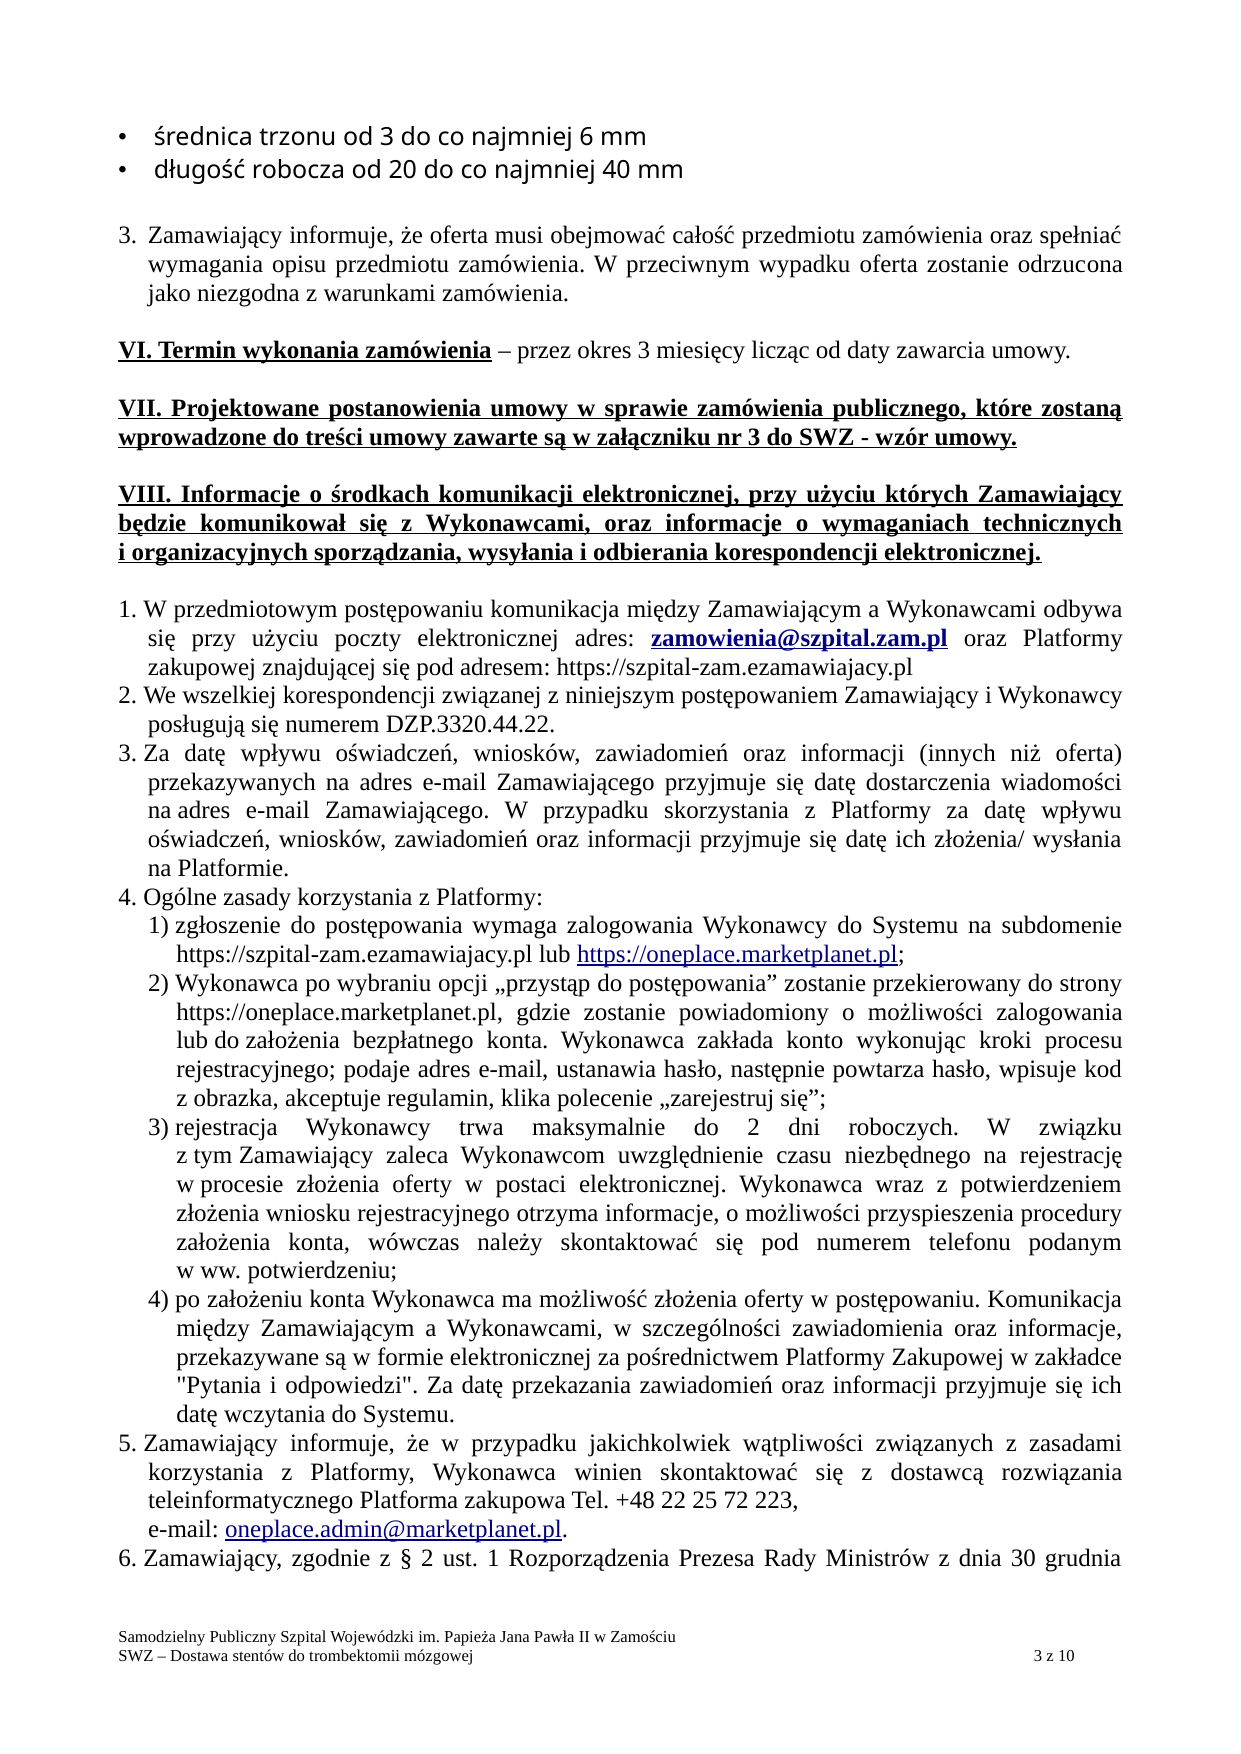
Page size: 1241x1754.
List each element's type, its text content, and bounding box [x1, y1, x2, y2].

text będzie komunikował się z Wykonawcami, oraz informacje o wymaganiach technicznych [118, 506, 1123, 533]
list Wykonawca po wybraniu opcji „przystąp do postępowania” zostanie przekierowany do strony https://oneplace.marketplanet.pl, gdzie zostanie powiadomiony o możliwości zalogowania lub do założenia bezpłatnego konta. Wykonawca zakłada konto wykonując kroki procesu rejestracyjnego; podaje adres e-mail, ustanawia hasło, następnie powtarza hasło, wpisuje kod z obrazka, akceptuje regulamin, klika polecenie „zarejestruj się”; [148, 968, 1123, 1112]
list po założeniu konta Wykonawca ma możliwość złożenia oferty w postępowaniu. Komunikacja między Zamawiającym a Wykonawcami, w szczególności zawiadomienia oraz informacje, przekazywane są w formie elektronicznej za pośrednictwem Platformy Zakupowej w zakładce "Pytania i odpowiedzi". Za datę przekazania zawiadomień oraz informacji przyjmuje się ich datę wczytania do Systemu. [148, 1284, 1123, 1428]
list Zamawiający informuje, że oferta musi obejmować całość przedmiotu zamówienia oraz spełniać wymagania opisu przedmiotu zamówienia. W przeciwnym wypadku oferta zostanie odrzucona jako niezgodna z warunkami zamówienia. [118, 220, 1123, 307]
list W przedmiotowym postępowaniu komunikacja między Zamawiającym a Wykonawcami odbywa się przy użyciu poczty elektronicznej adres: zamowienia@szpital.zam.pl oraz Platformy zakupowej znajdującej się pod adresem: https://szpital-zam.ezamawiajacy.pl [118, 594, 1123, 680]
list Zamawiający, zgodnie z § 2 ust. 1 Rozporządzenia Prezesa Rady Ministrów z dnia 30 grudnia [118, 1543, 1123, 1572]
list rejestracja Wykonawcy trwa maksymalnie do 2 dni roboczych. W związku z tym Zamawiający zaleca Wykonawcom uwzględnienie czasu niezbędnego na rejestrację w procesie złożenia oferty w postaci elektronicznej. Wykonawca wraz z potwierdzeniem złożenia wniosku rejestracyjnego otrzyma informacje, o możliwości przyspieszenia procedury założenia konta, wówczas należy skontaktować się pod numerem telefonu podanym w ww. potwierdzeniu; [148, 1112, 1123, 1284]
list Za datę wpływu oświadczeń, wniosków, zawiadomień oraz informacji (innych niż oferta) przekazywanych na adres e-mail Zamawiającego przyjmuje się datę dostarczenia wiadomości na adres e-mail Zamawiającego. W przypadku skorzystania z Platformy za datę wpływu oświadczeń, wniosków, zawiadomień oraz informacji przyjmuje się datę ich złożenia/ wysłania na Platformie. [118, 738, 1123, 882]
text i organizacyjnych sporządzania, wysyłania i odbierania korespondencji elektronicznej. [118, 534, 1123, 565]
list zgłoszenie do postępowania wymaga zalogowania Wykonawcy do Systemu na subdomenie https://szpital-zam.ezamawiajacy.pl lub https://oneplace.marketplanet.pl; [148, 910, 1123, 968]
list e-mail: oneplace.admin@marketplanet.pl. [118, 1514, 1123, 1543]
text wprowadzone do treści umowy zawarte są w załączniku nr 3 do SWZ - wzór umowy. [118, 419, 1123, 450]
list Zamawiający informuje, że w przypadku jakichkolwiek wątpliwości związanych z zasadami korzystania z Platformy, Wykonawca winien skontaktować się z dostawcą rozwiązania teleinformatycznego Platforma zakupowa Tel. +48 22 25 72 223, [118, 1428, 1123, 1514]
list We wszelkiej korespondencji związanej z niniejszym postępowaniem Zamawiający i Wykonawcy posługują się numerem DZP.3320.44.22. [118, 680, 1123, 738]
list średnica trzonu od 3 do co najmniej 6 mm [118, 118, 1123, 152]
text VII. Projektowane postanowienia umowy w sprawie zamówienia publicznego, które zostaną [118, 393, 1123, 418]
list długość robocza od 20 do co najmniej 40 mm [118, 152, 1123, 186]
list Ogólne zasady korzystania z Platformy: [118, 882, 1123, 910]
text VIII. Informacje o środkach komunikacji elektronicznej, przy użyciu których Zamawiający [118, 479, 1123, 504]
text VI. Termin wykonania zamówienia – przez okres 3 miesięcy licząc od daty zawarcia umowy. [118, 335, 1123, 364]
